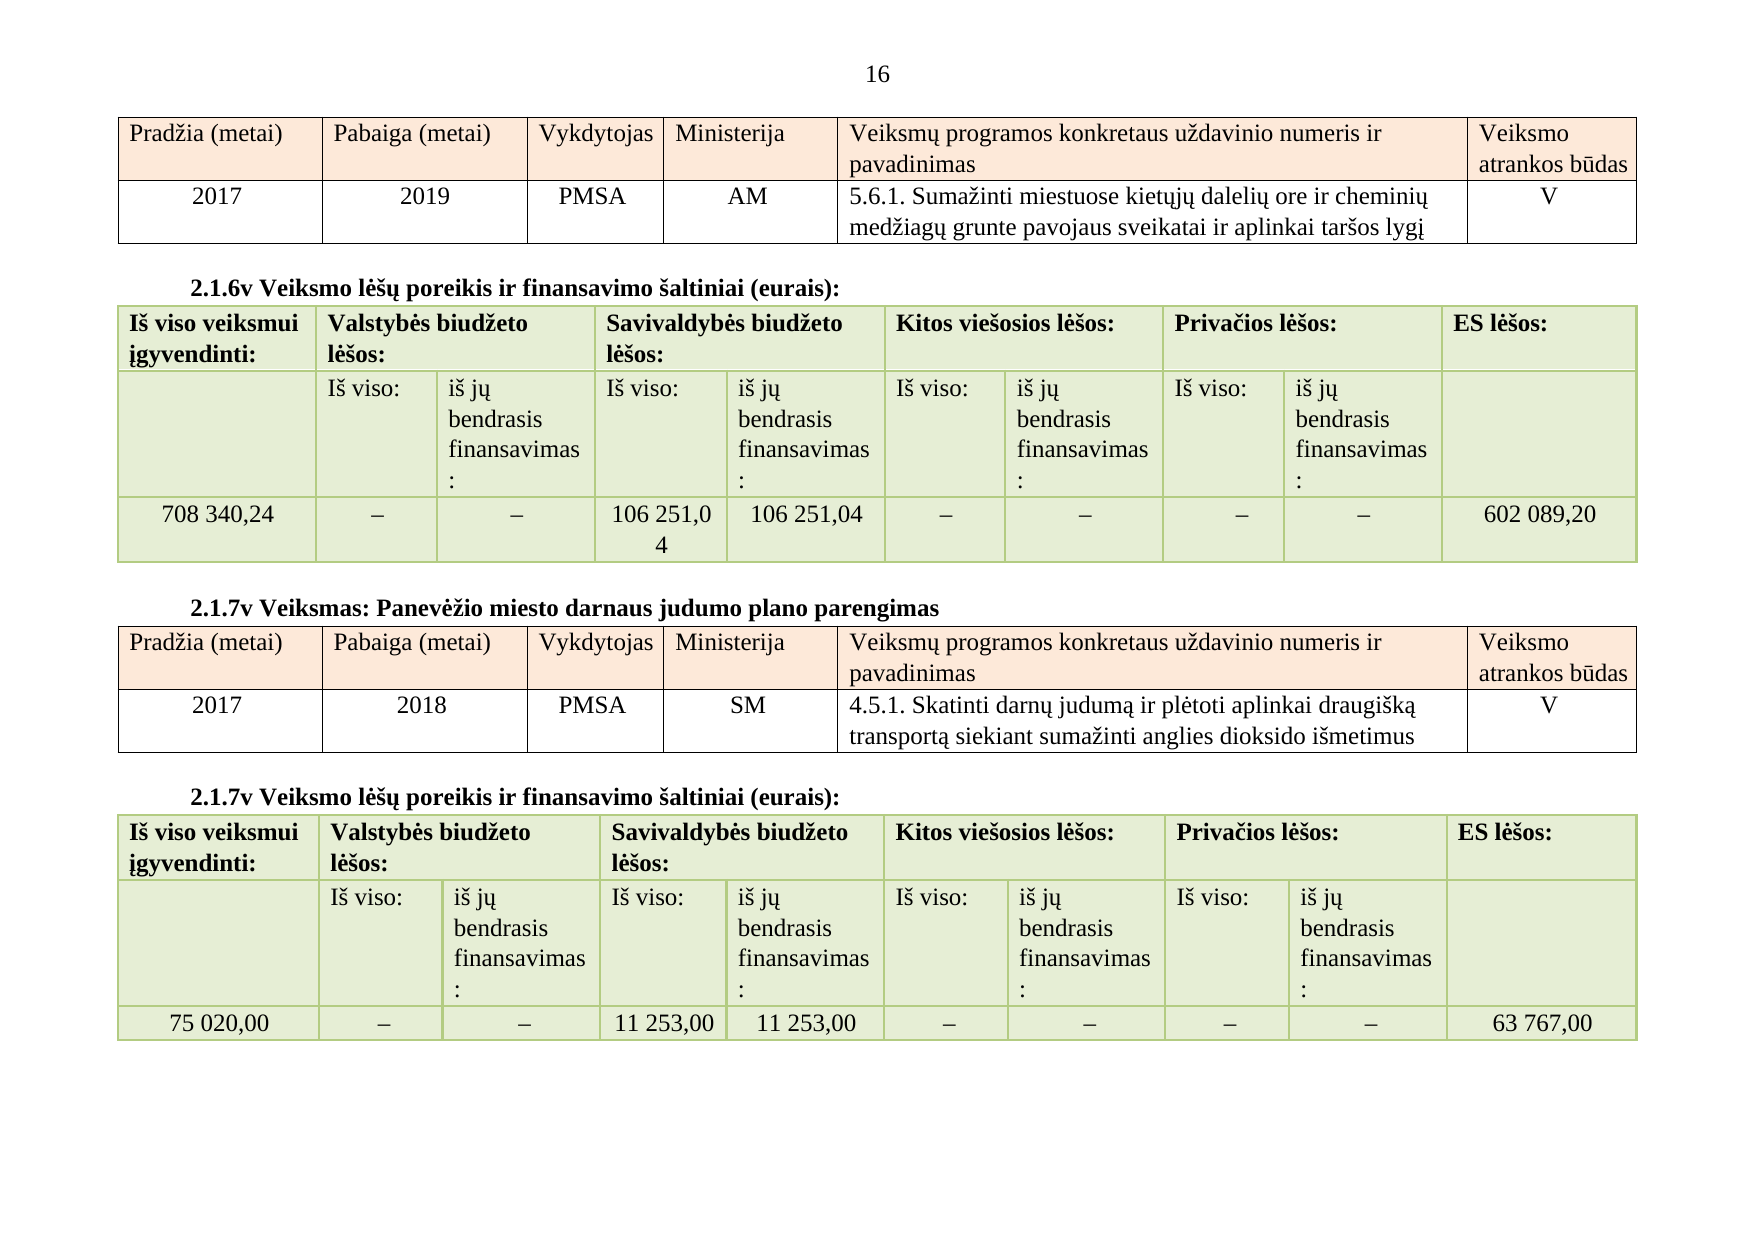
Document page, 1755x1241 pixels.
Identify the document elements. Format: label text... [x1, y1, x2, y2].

table_cell 5.6.1. Sumažinti miestuose kietųjų dalelių ore ir cheminių medžiagų grunte pavojaus sveikatai ir aplinkai taršos lygį [838, 181, 1467, 243]
table_header Veiksmo atrankos būdas [1468, 627, 1636, 689]
table_cell PMSA [528, 181, 663, 243]
text 2.1.7v Veiksmas: Panevėžio miesto darnaus judumo plano parengimas [190, 593, 1636, 622]
table_cell Iš viso: [320, 881, 441, 1005]
table_cell iš jų bendrasis finansavimas: [1285, 372, 1441, 496]
table_cell iš jų bendrasis finansavimas: [1006, 372, 1162, 496]
table_header Iš viso veiksmui įgyvendinti: [119, 307, 315, 369]
table_cell – [886, 498, 1004, 561]
table_header Veiksmų programos konkretaus uždavinio numeris ir pavadinimas [838, 627, 1467, 689]
table_cell – [317, 498, 436, 561]
table_cell – [1164, 498, 1283, 561]
table_header Pabaiga (metai) [323, 118, 527, 180]
table_header Kitos viešosios lėšos: [886, 307, 1162, 369]
table_header Savivaldybės biudžeto lėšos: [596, 307, 884, 369]
table_header Pradžia (metai) [119, 118, 322, 180]
text 2.1.6v Veiksmo lėšų poreikis ir finansavimo šaltiniai (eurais): [190, 273, 1636, 301]
table_header Valstybės biudžeto lėšos: [317, 307, 594, 369]
table_cell – [885, 1007, 1007, 1039]
table_cell AM [664, 181, 837, 243]
table_cell – [1166, 1007, 1288, 1039]
table_cell [119, 881, 318, 1005]
table_cell – [1285, 498, 1441, 561]
table_header Privačios lėšos: [1166, 816, 1446, 879]
table_header Pradžia (metai) [119, 627, 322, 689]
table_cell Iš viso: [886, 372, 1004, 496]
table_cell V [1468, 690, 1636, 752]
table_cell 2017 [119, 181, 322, 243]
table_cell 2019 [323, 181, 527, 243]
table_cell Iš viso: [1164, 372, 1283, 496]
table_cell – [438, 498, 594, 561]
table_cell [1448, 881, 1635, 1005]
table_cell Iš viso: [596, 372, 726, 496]
table_cell 11 253,00 [601, 1007, 725, 1039]
table_cell [1443, 372, 1635, 496]
table_cell iš jų bendrasis finansavimas: [1290, 881, 1446, 1005]
table_cell iš jų bendrasis finansavimas: [1009, 881, 1164, 1005]
table_cell 11 253,00 [728, 1007, 883, 1039]
table_cell iš jų bendrasis finansavimas: [728, 881, 883, 1005]
table_header Privačios lėšos: [1164, 307, 1441, 369]
table_cell 106 251,04 [728, 498, 884, 561]
table_header Iš viso veiksmui įgyvendinti: [119, 816, 318, 879]
table_header ES lėšos: [1443, 307, 1635, 369]
table_cell 75 020,00 [119, 1007, 318, 1039]
table_cell V [1468, 181, 1636, 243]
table_cell 106 251,04 [596, 498, 726, 561]
table_header Veiksmų programos konkretaus uždavinio numeris ir pavadinimas [838, 118, 1467, 180]
table_cell [119, 372, 315, 496]
table_header Vykdytojas [528, 118, 663, 180]
table_cell Iš viso: [601, 881, 725, 1005]
table_cell iš jų bendrasis finansavimas: [728, 372, 884, 496]
table_header Ministerija [664, 627, 837, 689]
table_cell Iš viso: [317, 372, 436, 496]
table_cell – [1009, 1007, 1164, 1039]
table_header Vykdytojas [528, 627, 663, 689]
table_cell – [320, 1007, 441, 1039]
table_cell 63 767,00 [1448, 1007, 1635, 1039]
table_header Valstybės biudžeto lėšos: [320, 816, 599, 879]
table_cell SM [664, 690, 837, 752]
table_cell – [444, 1007, 599, 1039]
text 2.1.7v Veiksmo lėšų poreikis ir finansavimo šaltiniai (eurais): [190, 782, 1636, 810]
table_cell 2017 [119, 690, 322, 752]
table_cell 4.5.1. Skatinti darnų judumą ir plėtoti aplinkai draugišką transportą siekiant sumažinti anglies dioksido išmetimus [838, 690, 1467, 752]
table_header Pabaiga (metai) [323, 627, 527, 689]
table_cell 602 089,20 [1443, 498, 1635, 561]
table_cell iš jų bendrasis finansavimas: [438, 372, 594, 496]
table_cell – [1290, 1007, 1446, 1039]
table_header Savivaldybės biudžeto lėšos: [601, 816, 883, 879]
table_cell PMSA [528, 690, 663, 752]
table_cell 708 340,24 [119, 498, 315, 561]
table_header Ministerija [664, 118, 837, 180]
table_header Veiksmo atrankos būdas [1468, 118, 1636, 180]
table_header ES lėšos: [1448, 816, 1635, 879]
table_cell iš jų bendrasis finansavimas: [444, 881, 599, 1005]
table_cell 2018 [323, 690, 527, 752]
table_cell – [1006, 498, 1162, 561]
table_cell Iš viso: [1166, 881, 1288, 1005]
table_cell Iš viso: [885, 881, 1007, 1005]
table_header Kitos viešosios lėšos: [885, 816, 1164, 879]
